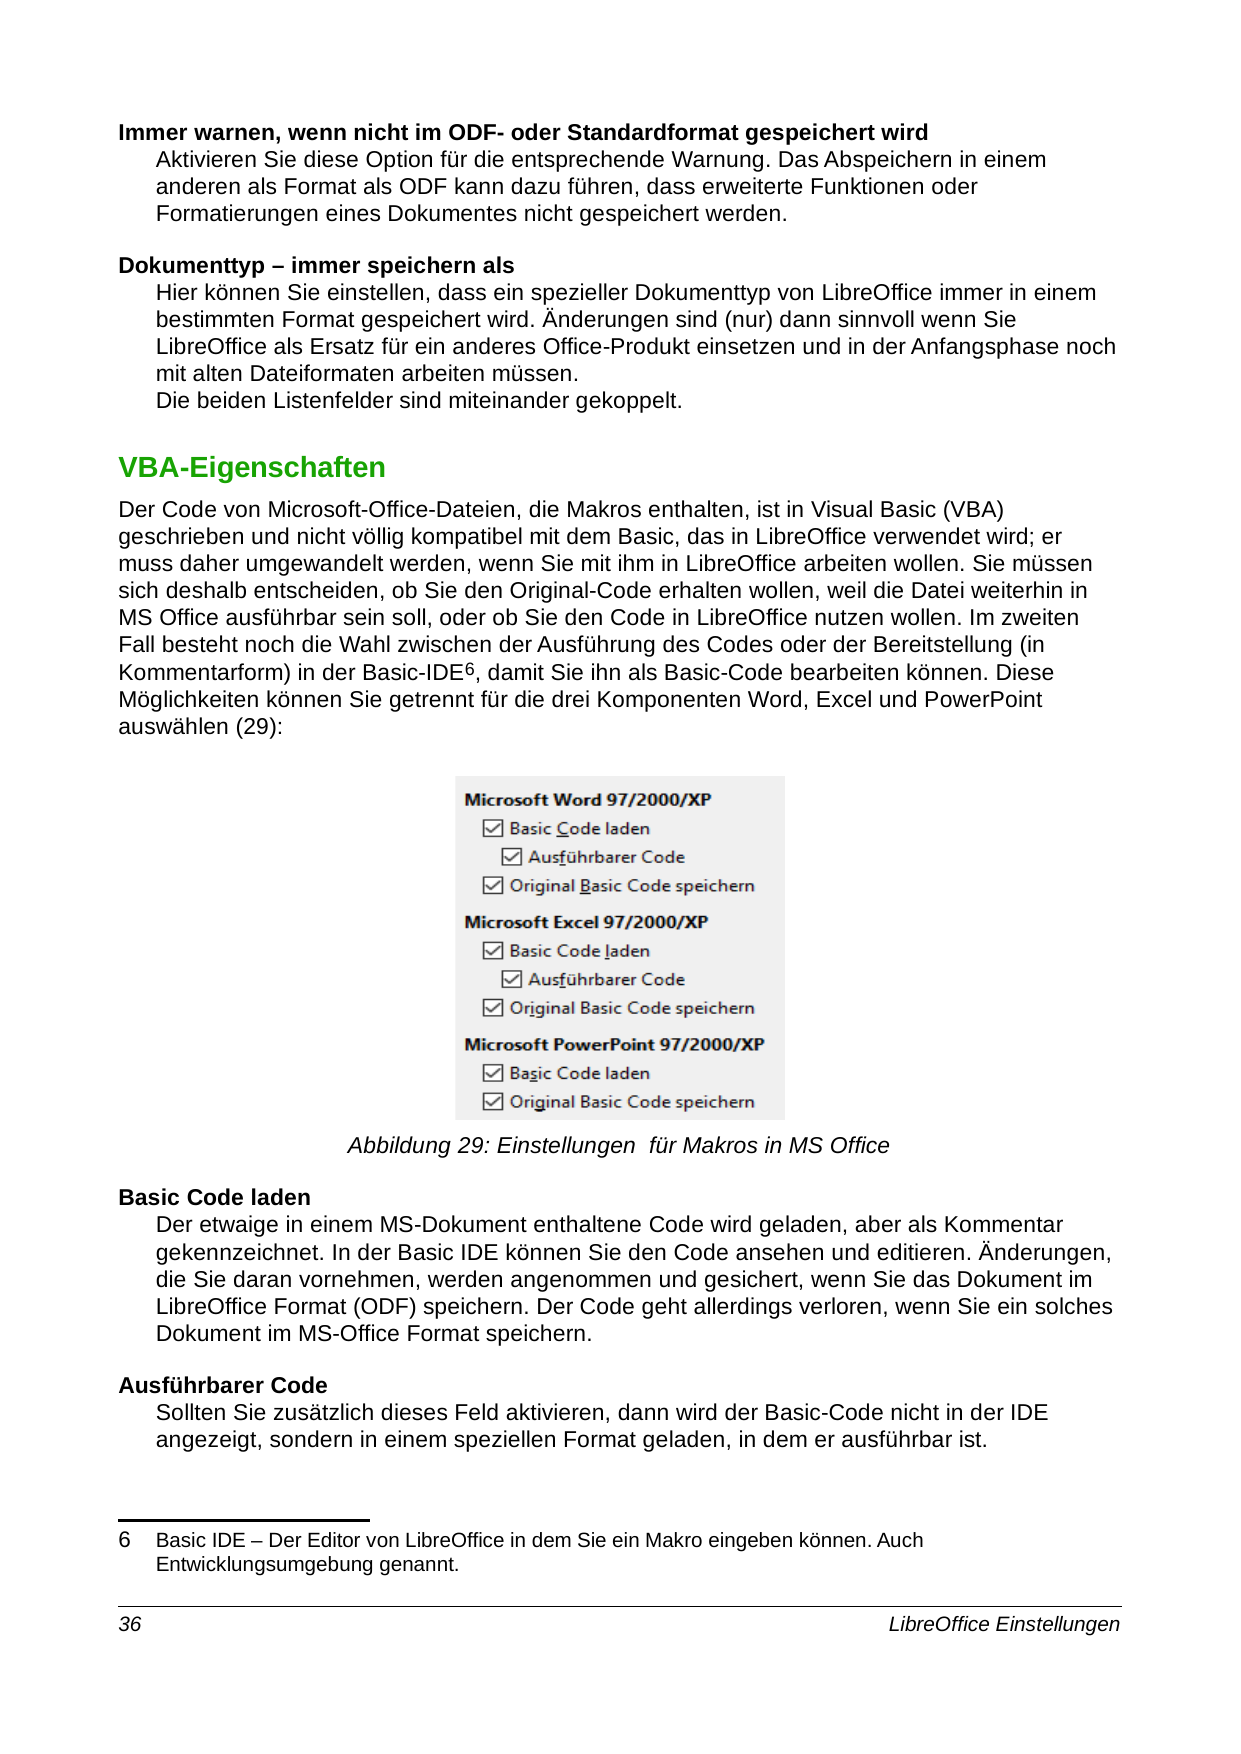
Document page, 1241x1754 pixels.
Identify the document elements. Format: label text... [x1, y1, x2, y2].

subtitle VBA-Eigenschaften [118, 449, 1122, 483]
text Der etwaige in einem MS-Dokument enthaltene Code wird geladen, aber als Kommentar gekennzeichnet. In der Basic IDE können Sie den Code ansehen und editieren. Änderungen, die Sie daran vornehmen, werden angenommen und gesichert, wenn Sie das Dokument im LibreOffice Format (ODF) speichern. Der Code geht allerdings verloren, wenn Sie ein solches Dokument im MS-Office Format speichern. [156, 1211, 1122, 1346]
list Ausführbarer Code [118, 1371, 1122, 1398]
text Der Code von Microsoft-Office-Dateien, die Makros enthalten, ist in Visual Basic (VBA) geschrieben und nicht völlig kompatibel mit dem Basic, das in LibreOffice verwendet wird; er muss daher umgewandelt werden, wenn Sie mit ihm in LibreOffice arbeiten wollen. Sie müssen sich deshalb entscheiden, ob Sie den Original-Code erhalten wollen, weil die Datei weiterhin in MS Office ausführbar sein soll, oder ob Sie den Code in LibreOffice nutzen wollen. Im zweiten Fall besteht noch die Wahl zwischen der Ausführung des Codes oder der Bereitstellung (in Kommentarform) in der Basic-IDE, damit Sie ihn als Basic-Code bearbeiten können. Diese Möglichkeiten können Sie getrennt für die drei Komponenten Word, Excel und PowerPoint auswählen (Abbildung 29): [118, 495, 1122, 739]
list Immer warnen, wenn nicht im ODF- oder Standardformat gespeichert wird [118, 118, 1122, 145]
picture [455, 776, 785, 1120]
list Basic Code laden [118, 1184, 1122, 1211]
text Aktivieren Sie diese Option für die entsprechende Warnung. Das Abspeichern in einem anderen als Format als ODF kann dazu führen, dass erweiterte Funktionen oder Formatierungen eines Dokumentes nicht gespeichert werden. [156, 145, 1122, 226]
text Hier können Sie einstellen, dass ein spezieller Dokumenttyp von LibreOffice immer in einem bestimmten Format gespeichert wird. Änderungen sind (nur) dann sinnvoll wenn Sie LibreOffice als Ersatz für ein anderes Office-Produkt einsetzen und in der Anfangsphase noch mit alten Dateiformaten arbeiten müssen. Die beiden Listenfelder sind miteinander gekoppelt. [156, 278, 1122, 414]
list Dokumenttyp – immer speichern als [118, 251, 1122, 278]
text Sollten Sie zusätzlich dieses Feld aktivieren, dann wird der Basic-Code nicht in der IDE angezeigt, sondern in einem speziellen Format geladen, in dem er ausführbar ist. [156, 1398, 1122, 1452]
text Basic IDE – Der Editor von LibreOffice in dem Sie ein Makro eingeben können. Auch Entwicklungsumgebung genannt. [118, 1527, 1122, 1576]
text Abbildung 29: Einstellungen für Makros in MS Office [347, 1132, 893, 1159]
